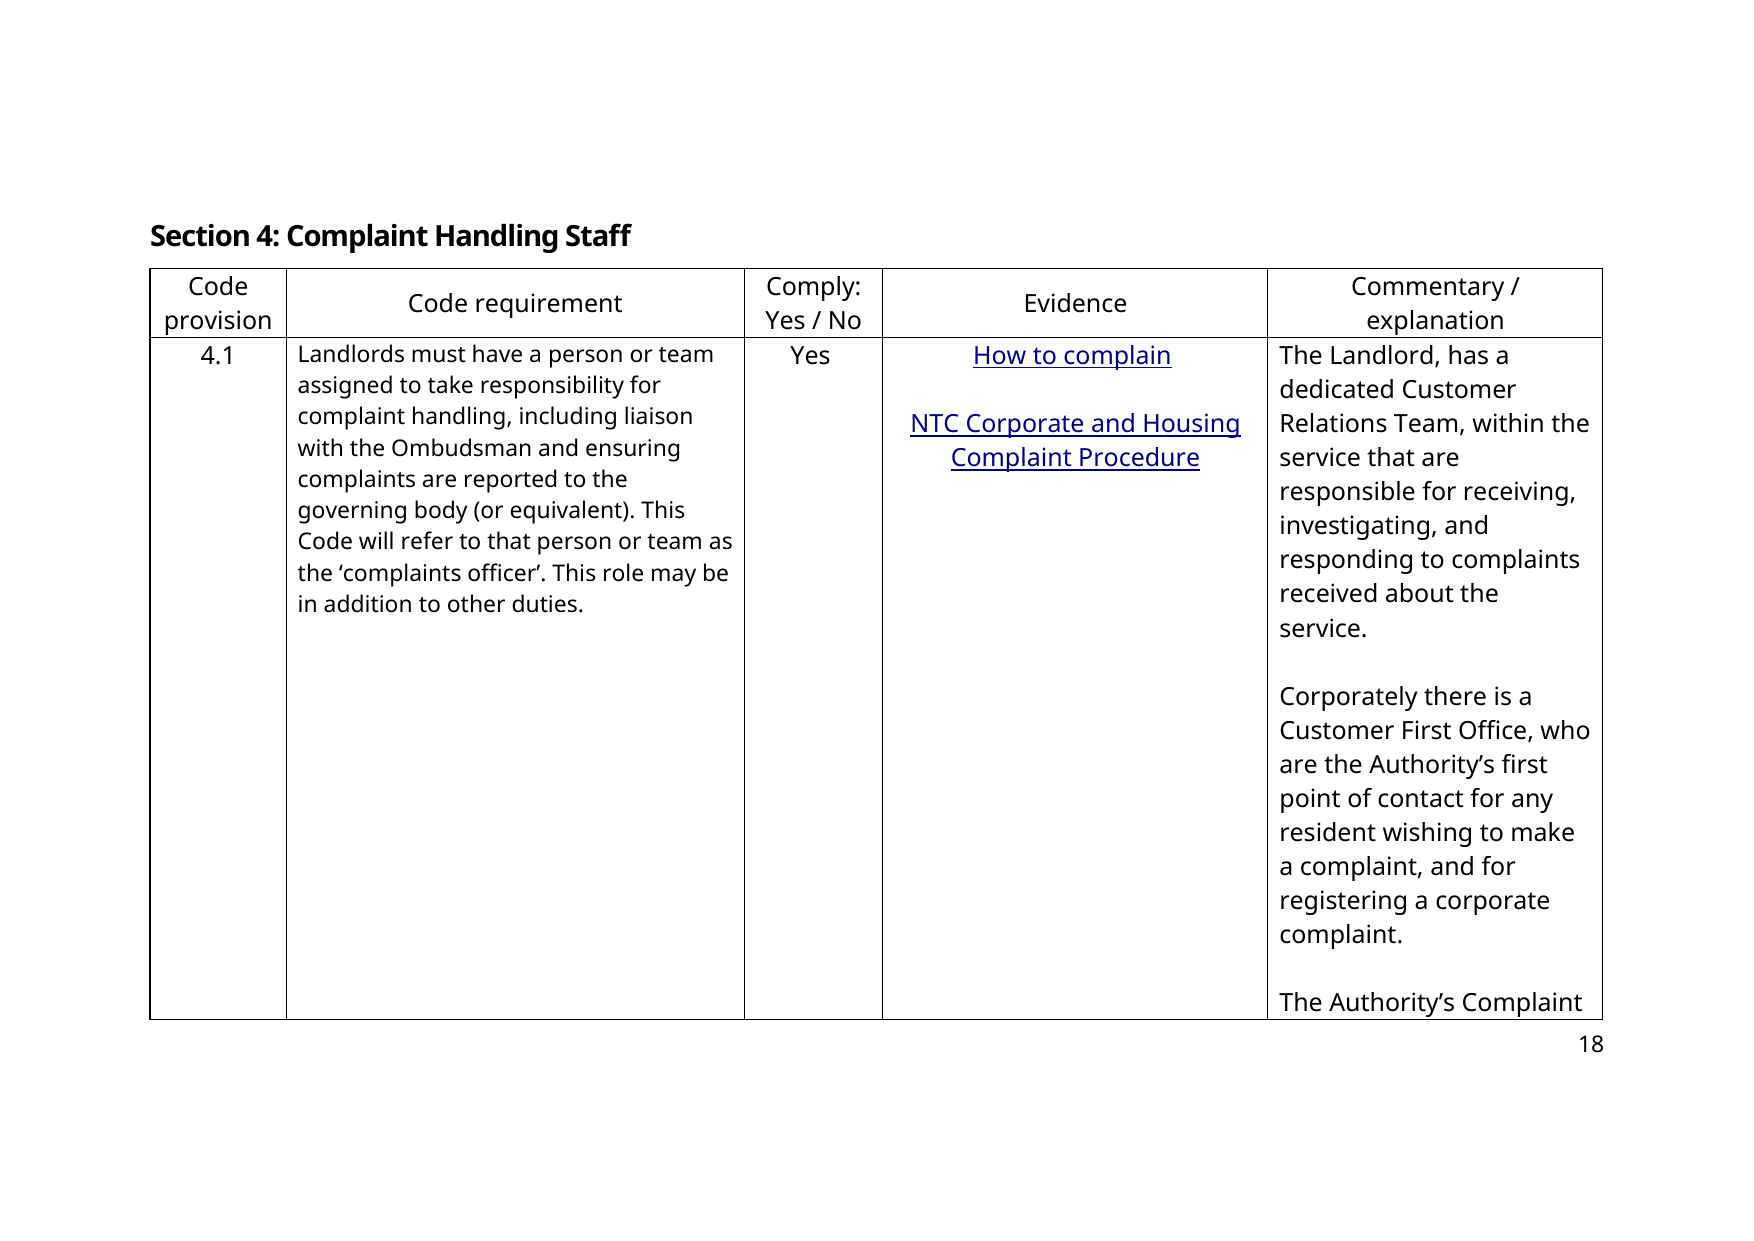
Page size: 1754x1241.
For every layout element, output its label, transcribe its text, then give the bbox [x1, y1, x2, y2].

subtitle Section 4: Complaint Handling Staff [150, 215, 1604, 255]
table_header Commentary / explanation [1268, 269, 1602, 337]
table_cell Landlords must have a person or team assigned to take responsibility for complaint handling, including liaison with the Ombudsman and ensuring complaints are reported to the governing body (or equivalent). This Code will refer to that person or team as the ‘complaints officer’. This role may be in addition to other duties. [287, 338, 744, 1019]
table_header Comply: Yes / No [745, 269, 882, 337]
table_header Code requirement [287, 269, 744, 337]
table_cell The Landlord, has a dedicated Customer Relations Team, within the service that are responsible for receiving, investigating, and responding to complaints received about the service. Corporately there is a Customer First Office, who are the Authority’s first point of contact for any resident wishing to make a complaint, and for registering a corporate complaint. The Authority’s Complaint [1268, 338, 1602, 1019]
table_cell Yes [745, 338, 882, 1019]
table_header Code provision [151, 269, 286, 337]
table_header Evidence [883, 269, 1267, 337]
table_cell 4.1 [151, 338, 286, 1019]
table_cell How to complain NTC Corporate and Housing Complaint Procedure [883, 338, 1267, 1019]
